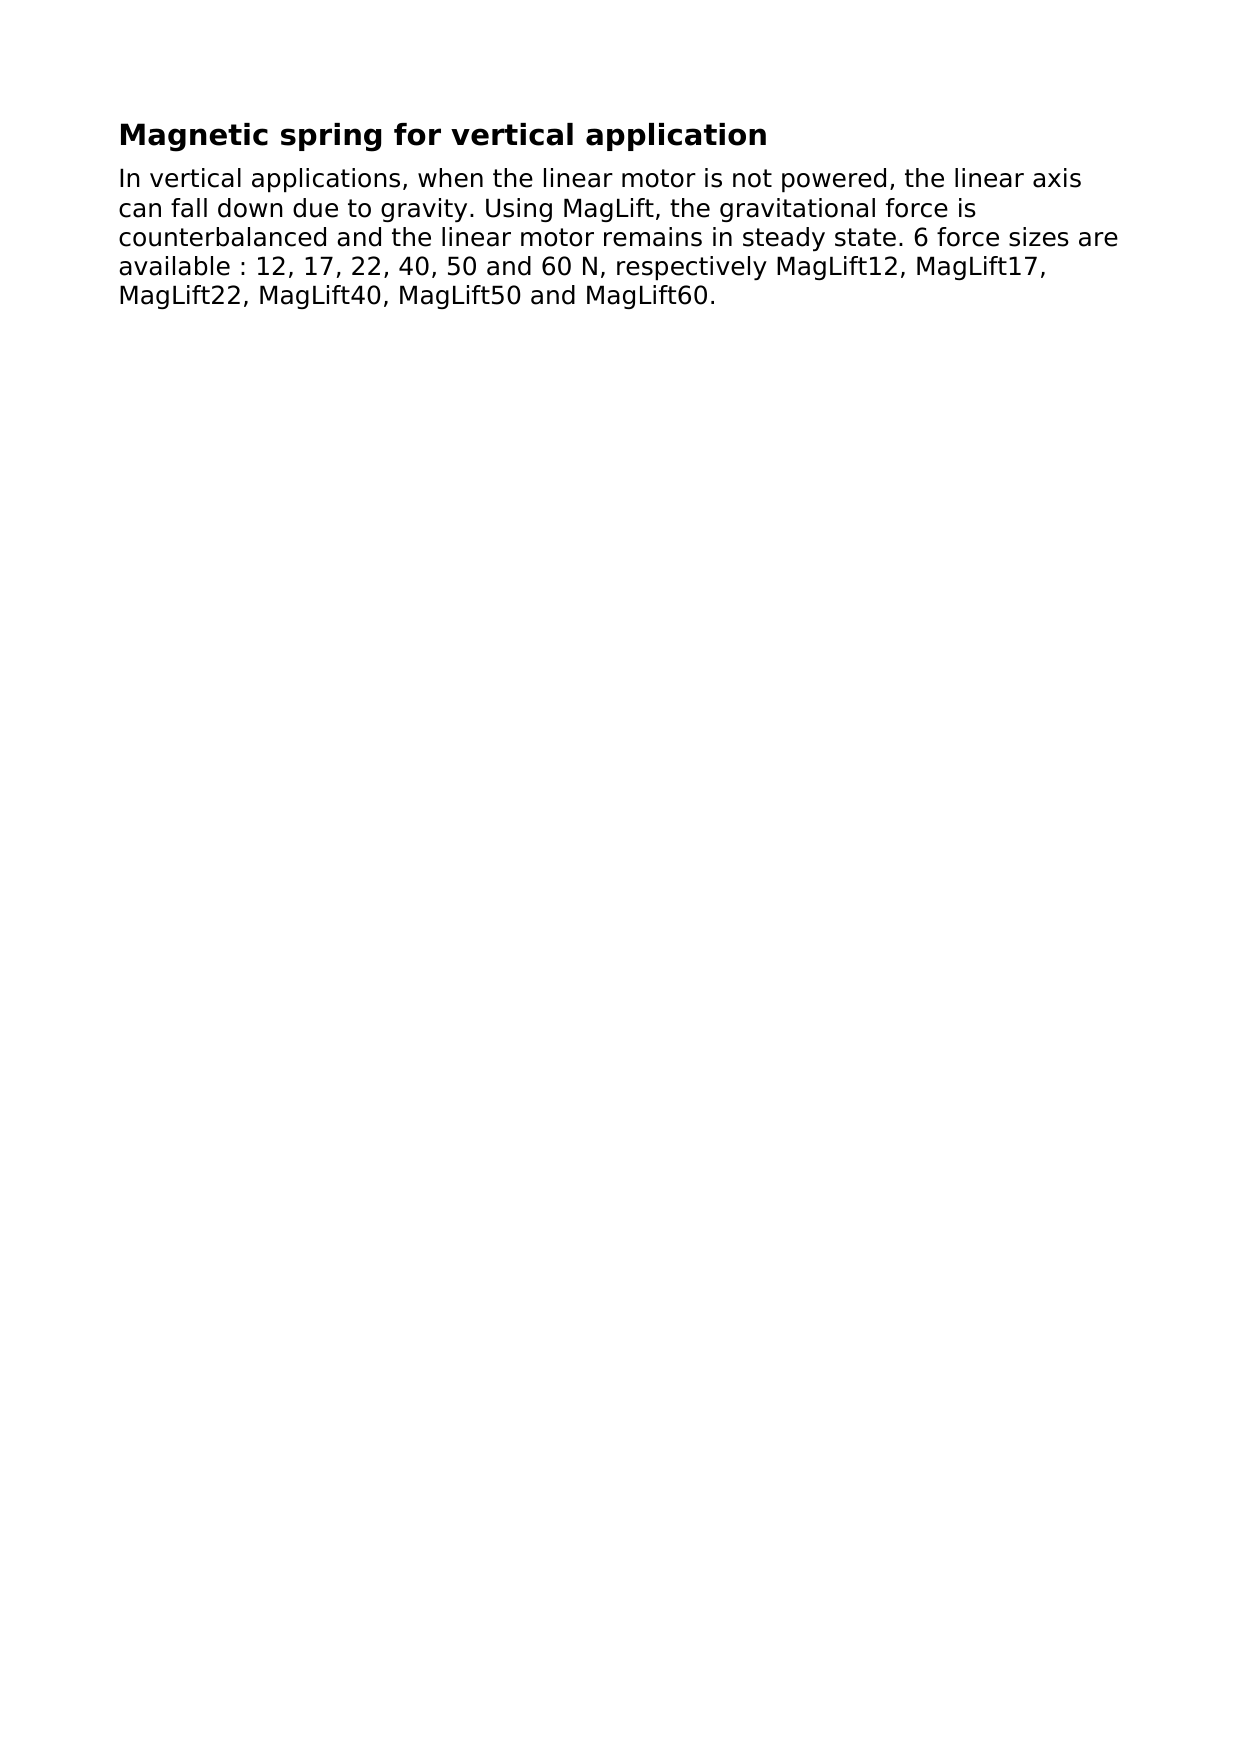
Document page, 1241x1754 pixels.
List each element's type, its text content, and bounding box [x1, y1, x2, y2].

text In vertical applications, when the linear motor is not powered, the linear axis can fall down due to gravity. Using MagLift, the gravitational force is counterbalanced and the linear motor remains in steady state. 6 force sizes are available : 12, 17, 22, 40, 50 and 60 N, respectively MagLift12, MagLift17, MagLift22, MagLift40, MagLift50 and MagLift60. [118, 164, 1122, 310]
subtitle Magnetic spring for vertical application [118, 118, 1122, 152]
